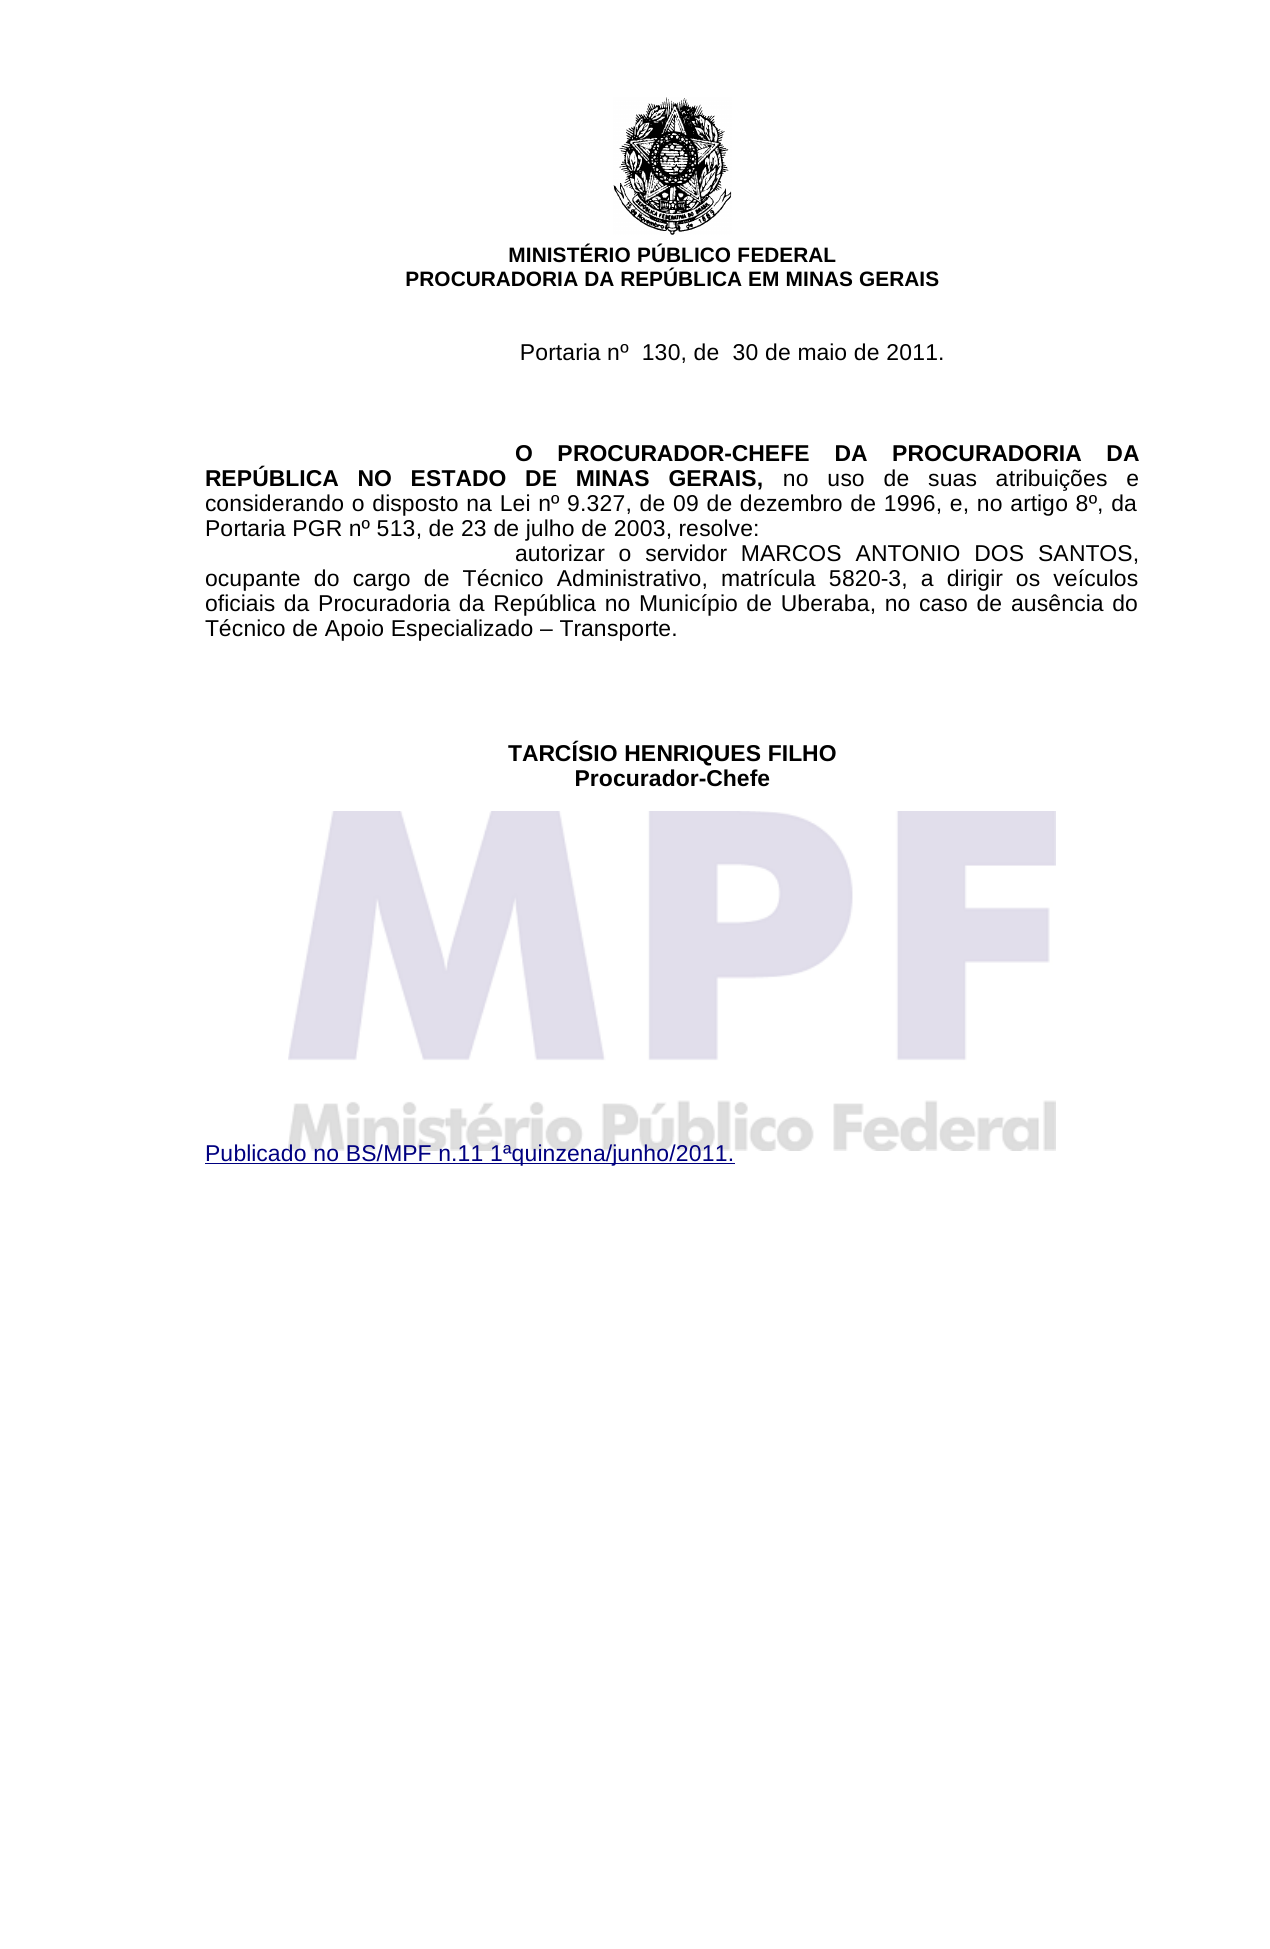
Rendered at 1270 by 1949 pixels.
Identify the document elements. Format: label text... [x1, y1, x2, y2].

text Portaria nº 130, de 30 de maio de 2011. [205, 341, 1140, 366]
text O PROCURADOR-CHEFE DA PROCURADORIA DA REPÚBLICA NO ESTADO DE MINAS GERAIS, no uso de suas atribuições e considerando o disposto na Lei nº 9.327, de 09 de dezembro de 1996, e, no artigo 8º, da Portaria PGR nº 513, de 23 de julho de 2003, resolve: [205, 442, 1140, 542]
text Procurador-Chefe [205, 767, 1140, 792]
picture [613, 97, 732, 235]
text TARCÍSIO HENRIQUES FILHO [205, 742, 1140, 767]
text Publicado no BS/MPF n.11 1ªquinzena/junho/2011. [205, 1142, 1140, 1167]
picture [288, 811, 1056, 1142]
text autorizar o servidor MARCOS ANTONIO DOS SANTOS, ocupante do cargo de Técnico Administrativo, matrícula 5820-3, a dirigir os veículos oficiais da Procuradoria da República no Município de Uberaba, no caso de ausência do Técnico de Apoio Especializado – Transporte. [205, 542, 1140, 642]
